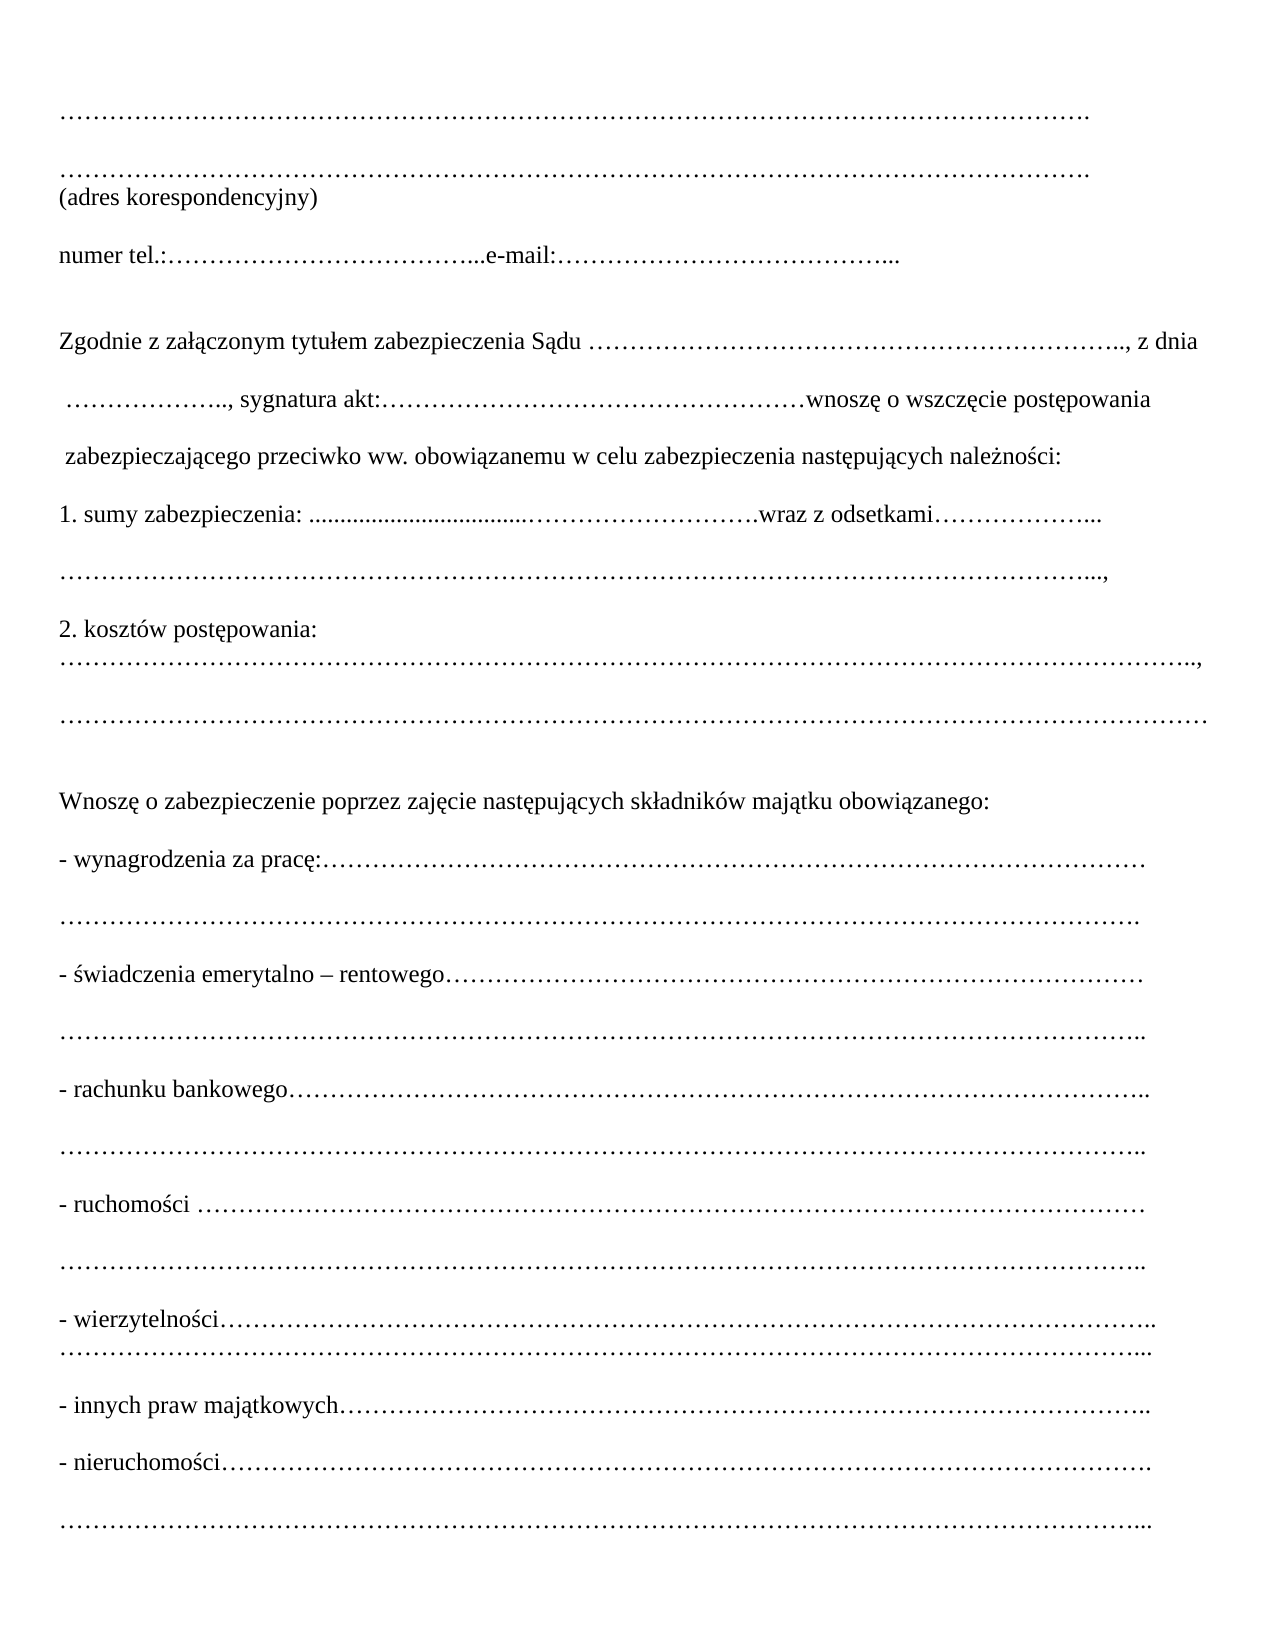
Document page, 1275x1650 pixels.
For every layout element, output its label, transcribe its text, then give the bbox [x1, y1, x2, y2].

text Zgodnie z załączonym tytułem zabezpieczenia Sądu ……………………………………………………….., z dnia [59, 326, 1210, 355]
text …………………………………………………………………………………………………………………. [59, 901, 1210, 930]
text ……………………………………………………………………………………………………………. [59, 154, 1210, 182]
text - nieruchomości…………………………………………………………………………………………………. [59, 1447, 1210, 1476]
text - innych praw majątkowych…………………………………………………………………………………….. [59, 1390, 1210, 1419]
text …………………………………………………………………………………………………………………... [59, 1505, 1210, 1534]
text …………………………………………………………………………………………………………………... [59, 1332, 1210, 1361]
text ……………………………………………………………………………………………………………..., [59, 556, 1210, 585]
text ………………………………………………………………………………………………………………………… [59, 700, 1210, 729]
text ………………………………………………………………………………………………………………….. [59, 1131, 1210, 1160]
text Wnoszę o zabezpieczenie poprzez zajęcie następujących składników majątku obowiązanego: [59, 786, 1210, 815]
text - wynagrodzenia za pracę:……………………………………………………………………………………… [59, 844, 1210, 872]
text ………………………………………………………………………………………………………………….. [59, 1016, 1210, 1045]
text - rachunku bankowego………………………………………………………………………………………….. [59, 1074, 1210, 1102]
text zabezpieczającego przeciwko ww. obowiązanemu w celu zabezpieczenia następujących należności: [59, 441, 1210, 470]
text ………………………………………………………………………………………………………………….. [59, 1246, 1210, 1275]
text ……………………………………………………………………………………………………………. [59, 96, 1210, 125]
text 1. sumy zabezpieczenia: ...................................……………………….wraz z odsetkami………………... [59, 499, 1210, 527]
text - świadczenia emerytalno – rentowego………………………………………………………………………… [59, 959, 1210, 987]
text - ruchomości …………………………………………………………………………………………………… [59, 1189, 1210, 1217]
text - wierzytelności………………………………………………………………………………………………….. [59, 1304, 1210, 1332]
text ……………….., sygnatura akt:……………………………………………wnoszę o wszczęcie postępowania [59, 384, 1210, 412]
text numer tel.:………………………………...e-mail:…………………………………... [59, 240, 1210, 269]
text 2. kosztów postępowania:……………………………………………………………………………………………………………………….., [59, 614, 1210, 671]
text (adres korespondencyjny) [59, 182, 1210, 211]
